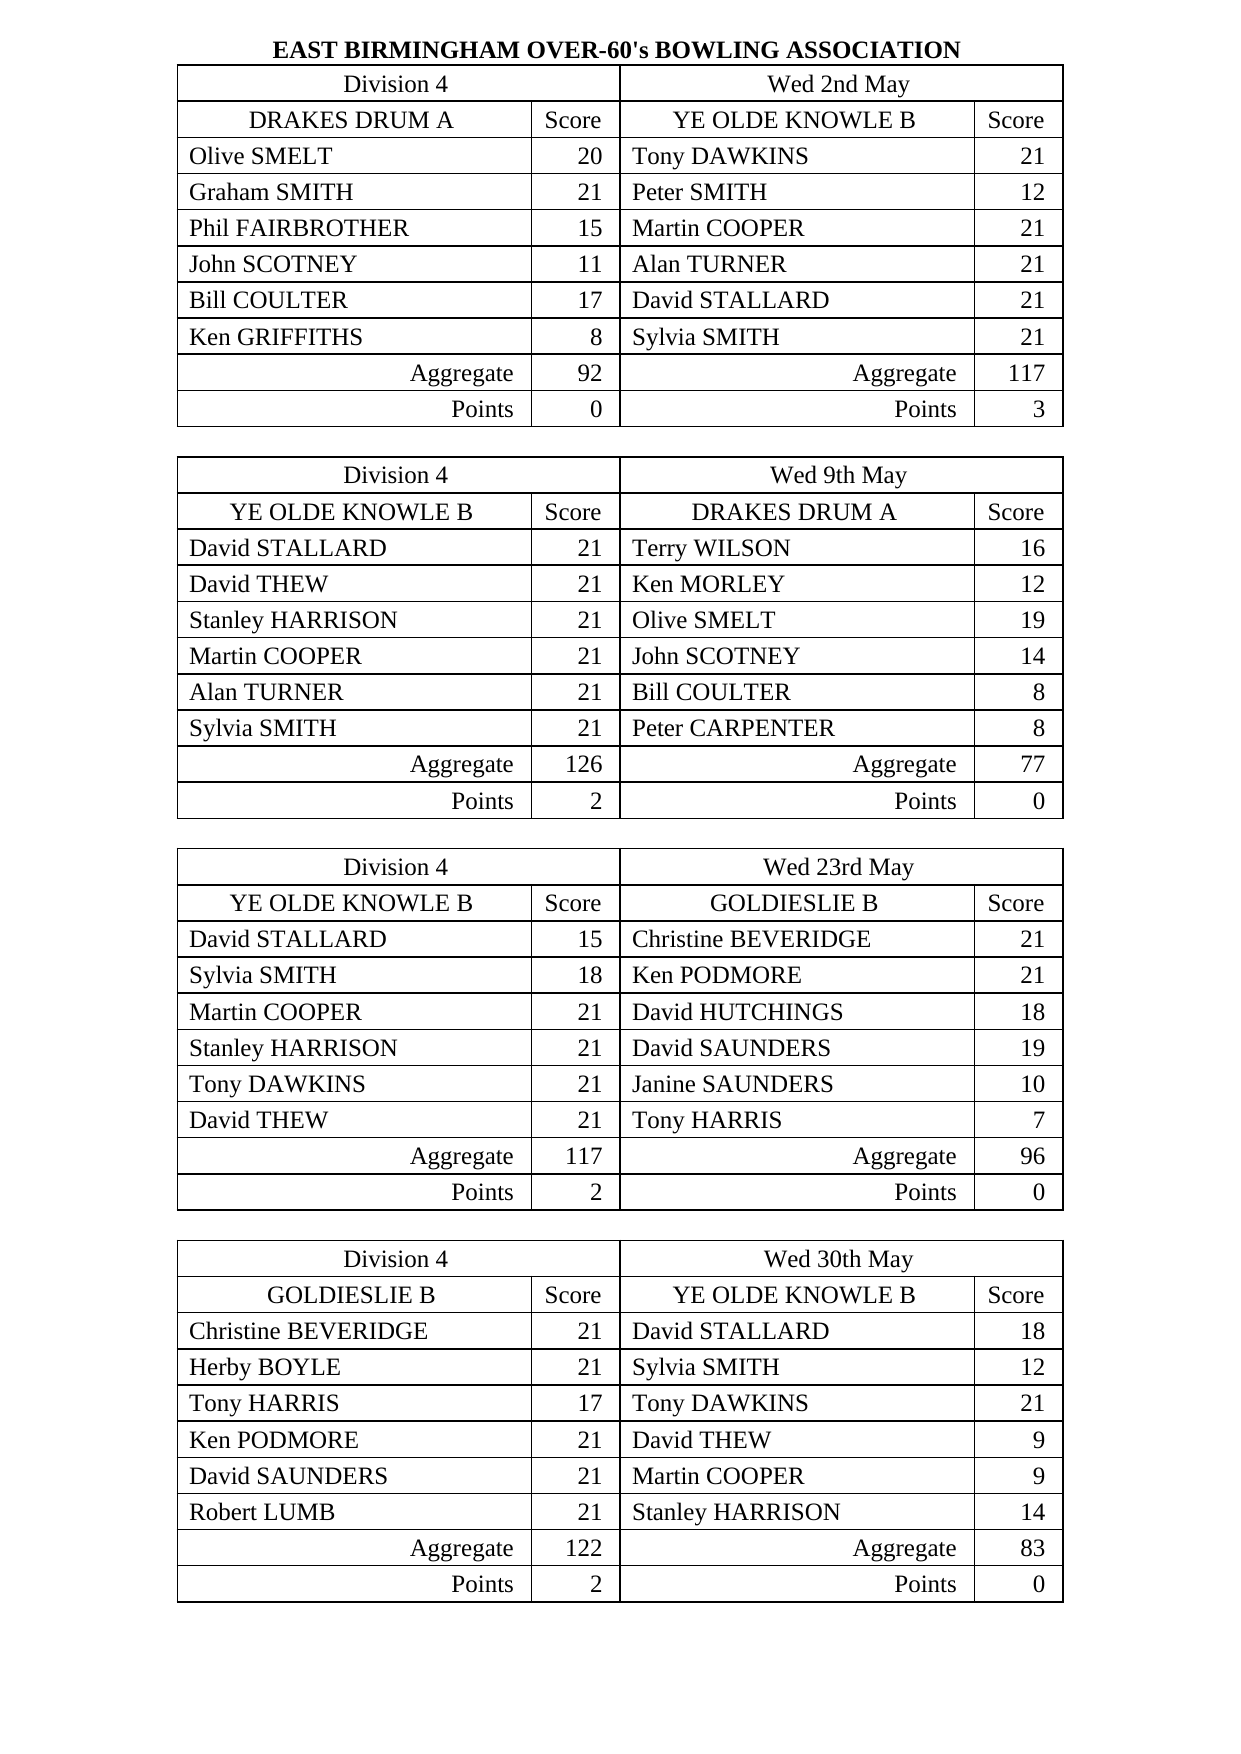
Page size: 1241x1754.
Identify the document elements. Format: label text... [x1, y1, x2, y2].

table_cell 126 [532, 747, 619, 781]
table_cell Stanley HARRISON [178, 602, 531, 637]
table_cell 21 [532, 1066, 619, 1101]
table_cell Olive SMELT [178, 138, 531, 173]
table_cell Peter CARPENTER [621, 711, 974, 745]
table_cell Tony HARRIS [178, 1386, 531, 1420]
table_cell Score [975, 102, 1062, 136]
table_cell Aggregate [178, 747, 531, 781]
table_cell David THEW [621, 1422, 974, 1456]
table_cell 15 [532, 922, 619, 956]
table_cell Tony HARRIS [621, 1102, 974, 1137]
table_cell Aggregate [621, 355, 974, 389]
table_cell 2 [532, 783, 619, 817]
table_cell David STALLARD [621, 283, 974, 317]
table_cell 21 [975, 922, 1062, 956]
table_cell 9 [975, 1458, 1062, 1492]
table_header Division 4 [178, 849, 619, 884]
table_cell 117 [532, 1138, 619, 1173]
table_cell 7 [975, 1102, 1062, 1137]
table_cell 21 [532, 566, 619, 601]
table_cell Points [621, 391, 974, 426]
table_cell Points [178, 391, 531, 426]
table_cell 2 [532, 1566, 619, 1601]
table_cell 9 [975, 1422, 1062, 1456]
table_cell Christine BEVERIDGE [621, 922, 974, 956]
table_header Wed 23rd May [621, 849, 1062, 884]
table_cell 12 [975, 1350, 1062, 1384]
table_cell Herby BOYLE [178, 1350, 531, 1384]
table_header Division 4 [178, 1241, 619, 1276]
table_cell Score [975, 886, 1062, 920]
table_cell Christine BEVERIDGE [178, 1313, 531, 1348]
table_cell 19 [975, 1030, 1062, 1064]
table_cell 14 [975, 1494, 1062, 1529]
table_cell 96 [975, 1138, 1062, 1173]
table_cell Alan TURNER [621, 247, 974, 281]
table_cell Martin COOPER [621, 210, 974, 245]
table_cell 21 [532, 1350, 619, 1384]
table_cell Score [532, 494, 619, 528]
table_cell 21 [532, 530, 619, 564]
table_cell John SCOTNEY [178, 247, 531, 281]
table_cell 19 [975, 602, 1062, 637]
table_cell Aggregate [621, 747, 974, 781]
table_cell 21 [532, 675, 619, 709]
table_cell Tony DAWKINS [621, 1386, 974, 1420]
table_cell David THEW [178, 1102, 531, 1137]
table_cell 21 [532, 1313, 619, 1348]
table_cell 21 [532, 1422, 619, 1456]
table_cell Points [178, 1175, 531, 1209]
table_cell 21 [532, 1494, 619, 1529]
table_cell Score [975, 494, 1062, 528]
table_cell 21 [975, 319, 1062, 353]
table_cell Aggregate [621, 1530, 974, 1565]
table_cell David SAUNDERS [178, 1458, 531, 1492]
table_cell 10 [975, 1066, 1062, 1101]
table_cell 0 [975, 1566, 1062, 1601]
table_header Wed 30th May [621, 1241, 1062, 1276]
table_cell 21 [532, 711, 619, 745]
table_cell Ken PODMORE [178, 1422, 531, 1456]
table_cell 8 [975, 711, 1062, 745]
table_cell 8 [532, 319, 619, 353]
table_cell 3 [975, 391, 1062, 426]
table_cell 16 [975, 530, 1062, 564]
table_cell DRAKES DRUM A [621, 494, 974, 528]
table_cell Score [532, 1277, 619, 1312]
table_cell GOLDIESLIE B [178, 1277, 531, 1312]
table_cell 18 [532, 958, 619, 992]
table_cell Graham SMITH [178, 174, 531, 209]
table_cell Olive SMELT [621, 602, 974, 637]
table_cell 77 [975, 747, 1062, 781]
table_cell David STALLARD [178, 922, 531, 956]
table_cell 122 [532, 1530, 619, 1565]
table_cell 21 [975, 958, 1062, 992]
table_cell 18 [975, 994, 1062, 1028]
table_cell Sylvia SMITH [178, 958, 531, 992]
table_cell 0 [975, 1175, 1062, 1209]
table_cell 18 [975, 1313, 1062, 1348]
table_cell 21 [975, 283, 1062, 317]
table_cell 17 [532, 1386, 619, 1420]
table_cell Aggregate [178, 355, 531, 389]
table_cell 11 [532, 247, 619, 281]
table_cell 0 [975, 783, 1062, 817]
table_cell Score [975, 1277, 1062, 1312]
table_cell Points [178, 1566, 531, 1601]
table_cell 12 [975, 566, 1062, 601]
table_cell Sylvia SMITH [621, 1350, 974, 1384]
table_cell 2 [532, 1175, 619, 1209]
table_cell Martin COOPER [621, 1458, 974, 1492]
table_cell Robert LUMB [178, 1494, 531, 1529]
table_cell 21 [532, 602, 619, 637]
table_cell Martin COOPER [178, 994, 531, 1028]
table_cell Janine SAUNDERS [621, 1066, 974, 1101]
table_cell 21 [975, 247, 1062, 281]
table_cell 83 [975, 1530, 1062, 1565]
table_cell Tony DAWKINS [178, 1066, 531, 1101]
table_cell David STALLARD [621, 1313, 974, 1348]
table_cell 21 [975, 1386, 1062, 1420]
table_cell Score [532, 102, 619, 136]
table_header Wed 2nd May [621, 66, 1062, 100]
table_cell YE OLDE KNOWLE B [178, 886, 531, 920]
table_cell Phil FAIRBROTHER [178, 210, 531, 245]
table_cell 21 [532, 1458, 619, 1492]
table_header Division 4 [178, 66, 619, 100]
table_cell GOLDIESLIE B [621, 886, 974, 920]
table_cell Alan TURNER [178, 675, 531, 709]
table_cell 21 [532, 994, 619, 1028]
table_cell 14 [975, 638, 1062, 673]
table_cell Ken MORLEY [621, 566, 974, 601]
table_cell David THEW [178, 566, 531, 601]
table_cell Aggregate [178, 1530, 531, 1565]
table_cell Ken PODMORE [621, 958, 974, 992]
table_cell Terry WILSON [621, 530, 974, 564]
table_cell John SCOTNEY [621, 638, 974, 673]
table_cell Points [178, 783, 531, 817]
table_cell 17 [532, 283, 619, 317]
table_cell 8 [975, 675, 1062, 709]
table_cell Aggregate [621, 1138, 974, 1173]
table_cell Points [621, 1175, 974, 1209]
table_cell Peter SMITH [621, 174, 974, 209]
table_cell YE OLDE KNOWLE B [621, 102, 974, 136]
table_cell Martin COOPER [178, 638, 531, 673]
table_cell YE OLDE KNOWLE B [178, 494, 531, 528]
table_cell 92 [532, 355, 619, 389]
table_cell Score [532, 886, 619, 920]
table_cell 21 [532, 638, 619, 673]
table_cell David SAUNDERS [621, 1030, 974, 1064]
table_cell 20 [532, 138, 619, 173]
table_cell 21 [975, 210, 1062, 245]
table_cell 0 [532, 391, 619, 426]
table_cell 21 [532, 1030, 619, 1064]
table_cell David HUTCHINGS [621, 994, 974, 1028]
table_cell Aggregate [178, 1138, 531, 1173]
table_cell DRAKES DRUM A [178, 102, 531, 136]
table_cell Points [621, 1566, 974, 1601]
table_header Division 4 [178, 458, 619, 492]
table_cell Bill COULTER [178, 283, 531, 317]
table_cell Sylvia SMITH [178, 711, 531, 745]
table_cell Ken GRIFFITHS [178, 319, 531, 353]
table_cell David STALLARD [178, 530, 531, 564]
table_cell Sylvia SMITH [621, 319, 974, 353]
table_header Wed 9th May [621, 458, 1062, 492]
table_cell 21 [975, 138, 1062, 173]
table_cell 117 [975, 355, 1062, 389]
table_cell 15 [532, 210, 619, 245]
table_cell Tony DAWKINS [621, 138, 974, 173]
table_cell Points [621, 783, 974, 817]
table_cell Bill COULTER [621, 675, 974, 709]
table_cell YE OLDE KNOWLE B [621, 1277, 974, 1312]
table_cell 21 [532, 174, 619, 209]
table_cell 12 [975, 174, 1062, 209]
table_cell Stanley HARRISON [621, 1494, 974, 1529]
table_cell 21 [532, 1102, 619, 1137]
table_cell Stanley HARRISON [178, 1030, 531, 1064]
